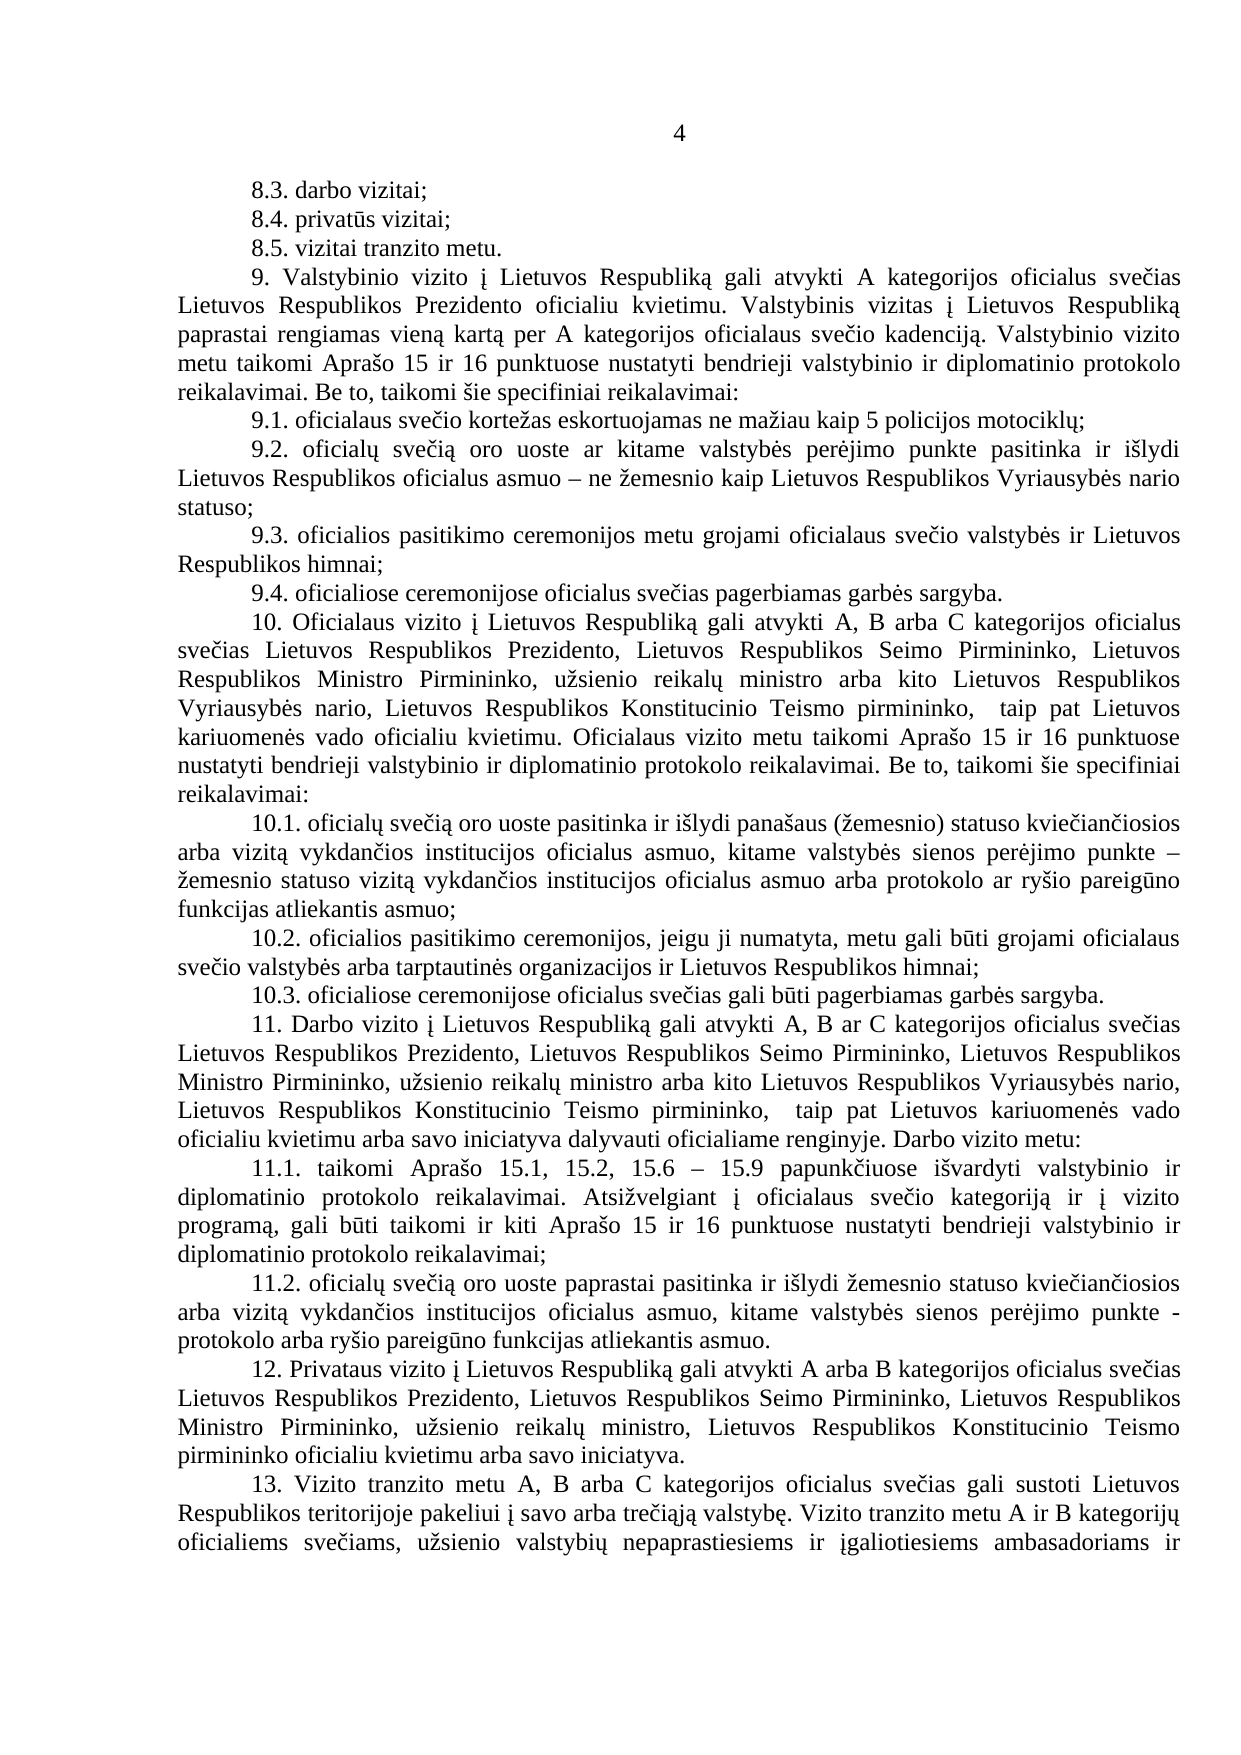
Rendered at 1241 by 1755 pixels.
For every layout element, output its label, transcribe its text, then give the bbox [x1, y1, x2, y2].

text 9. Valstybinio vizito į Lietuvos Respubliką gali atvykti A kategorijos oficialus svečias Lietuvos Respublikos Prezidento oficialiu kvietimu. Valstybinis vizitas į Lietuvos Respubliką paprastai rengiamas vieną kartą per A kategorijos oficialaus svečio kadenciją. Valstybinio vizito metu taikomi Aprašo 15 ir 16 punktuose nustatyti bendrieji valstybinio ir diplomatinio protokolo reikalavimai. Be to, taikomi šie specifiniai reikalavimai: [177, 262, 1181, 406]
text 13. Vizito tranzito metu A, B arba C kategorijos oficialus svečias gali sustoti Lietuvos Respublikos teritorijoje pakeliui į savo arba trečiąją valstybę. Vizito tranzito metu A ir B kategorijų oficialiems svečiams, užsienio valstybių nepaprastiesiems ir įgaliotiesiems ambasadoriams ir [177, 1469, 1181, 1556]
text 9.3. oficialios pasitikimo ceremonijos metu grojami oficialaus svečio valstybės ir Lietuvos Respublikos himnai; [177, 521, 1181, 578]
text 8.3. darbo vizitai; [177, 176, 1181, 204]
text 11.2. oficialų svečią oro uoste paprastai pasitinka ir išlydi žemesnio statuso kviečiančiosios arba vizitą vykdančios institucijos oficialus asmuo, kitame valstybės sienos perėjimo punkte - protokolo arba ryšio pareigūno funkcijas atliekantis asmuo. [177, 1268, 1181, 1354]
text 10. Oficialaus vizito į Lietuvos Respubliką gali atvykti A, B arba C kategorijos oficialus svečias Lietuvos Respublikos Prezidento, Lietuvos Respublikos Seimo Pirmininko, Lietuvos Respublikos Ministro Pirmininko, užsienio reikalų ministro arba kito Lietuvos Respublikos Vyriausybės nario, Lietuvos Respublikos Konstitucinio Teismo pirmininko, taip pat Lietuvos kariuomenės vado oficialiu kvietimu. Oficialaus vizito metu taikomi Aprašo 15 ir 16 punktuose nustatyti bendrieji valstybinio ir diplomatinio protokolo reikalavimai. Be to, taikomi šie specifiniai reikalavimai: [177, 607, 1181, 808]
text 12. Privataus vizito į Lietuvos Respubliką gali atvykti A arba B kategorijos oficialus svečias Lietuvos Respublikos Prezidento, Lietuvos Respublikos Seimo Pirmininko, Lietuvos Respublikos Ministro Pirmininko, užsienio reikalų ministro, Lietuvos Respublikos Konstitucinio Teismo pirmininko oficialiu kvietimu arba savo iniciatyva. [177, 1354, 1181, 1469]
text 8.5. vizitai tranzito metu. [177, 233, 1181, 262]
text 10.1. oficialų svečią oro uoste pasitinka ir išlydi panašaus (žemesnio) statuso kviečiančiosios arba vizitą vykdančios institucijos oficialus asmuo, kitame valstybės sienos perėjimo punkte – žemesnio statuso vizitą vykdančios institucijos oficialus asmuo arba protokolo ar ryšio pareigūno funkcijas atliekantis asmuo; [177, 808, 1181, 923]
text 11.1. taikomi Aprašo 15.1, 15.2, 15.6 – 15.9 papunkčiuose išvardyti valstybinio ir diplomatinio protokolo reikalavimai. Atsižvelgiant į oficialaus svečio kategoriją ir į vizito programą, gali būti taikomi ir kiti Aprašo 15 ir 16 punktuose nustatyti bendrieji valstybinio ir diplomatinio protokolo reikalavimai; [177, 1153, 1181, 1268]
text 9.2. oficialų svečią oro uoste ar kitame valstybės perėjimo punkte pasitinka ir išlydi Lietuvos Respublikos oficialus asmuo – ne žemesnio kaip Lietuvos Respublikos Vyriausybės nario statuso; [177, 434, 1181, 521]
text 10.3. oficialiose ceremonijose oficialus svečias gali būti pagerbiamas garbės sargyba. [177, 981, 1181, 1009]
text 11. Darbo vizito į Lietuvos Respubliką gali atvykti A, B ar C kategorijos oficialus svečias Lietuvos Respublikos Prezidento, Lietuvos Respublikos Seimo Pirmininko, Lietuvos Respublikos Ministro Pirmininko, užsienio reikalų ministro arba kito Lietuvos Respublikos Vyriausybės nario, Lietuvos Respublikos Konstitucinio Teismo pirmininko, taip pat Lietuvos kariuomenės vado oficialiu kvietimu arba savo iniciatyva dalyvauti oficialiame renginyje. Darbo vizito metu: [177, 1009, 1181, 1153]
text 8.4. privatūs vizitai; [177, 204, 1181, 233]
text 9.4. oficialiose ceremonijose oficialus svečias pagerbiamas garbės sargyba. [177, 578, 1181, 607]
text 9.1. oficialaus svečio kortežas eskortuojamas ne mažiau kaip 5 policijos motociklų; [177, 406, 1181, 434]
text 10.2. oficialios pasitikimo ceremonijos, jeigu ji numatyta, metu gali būti grojami oficialaus svečio valstybės arba tarptautinės organizacijos ir Lietuvos Respublikos himnai; [177, 923, 1181, 981]
